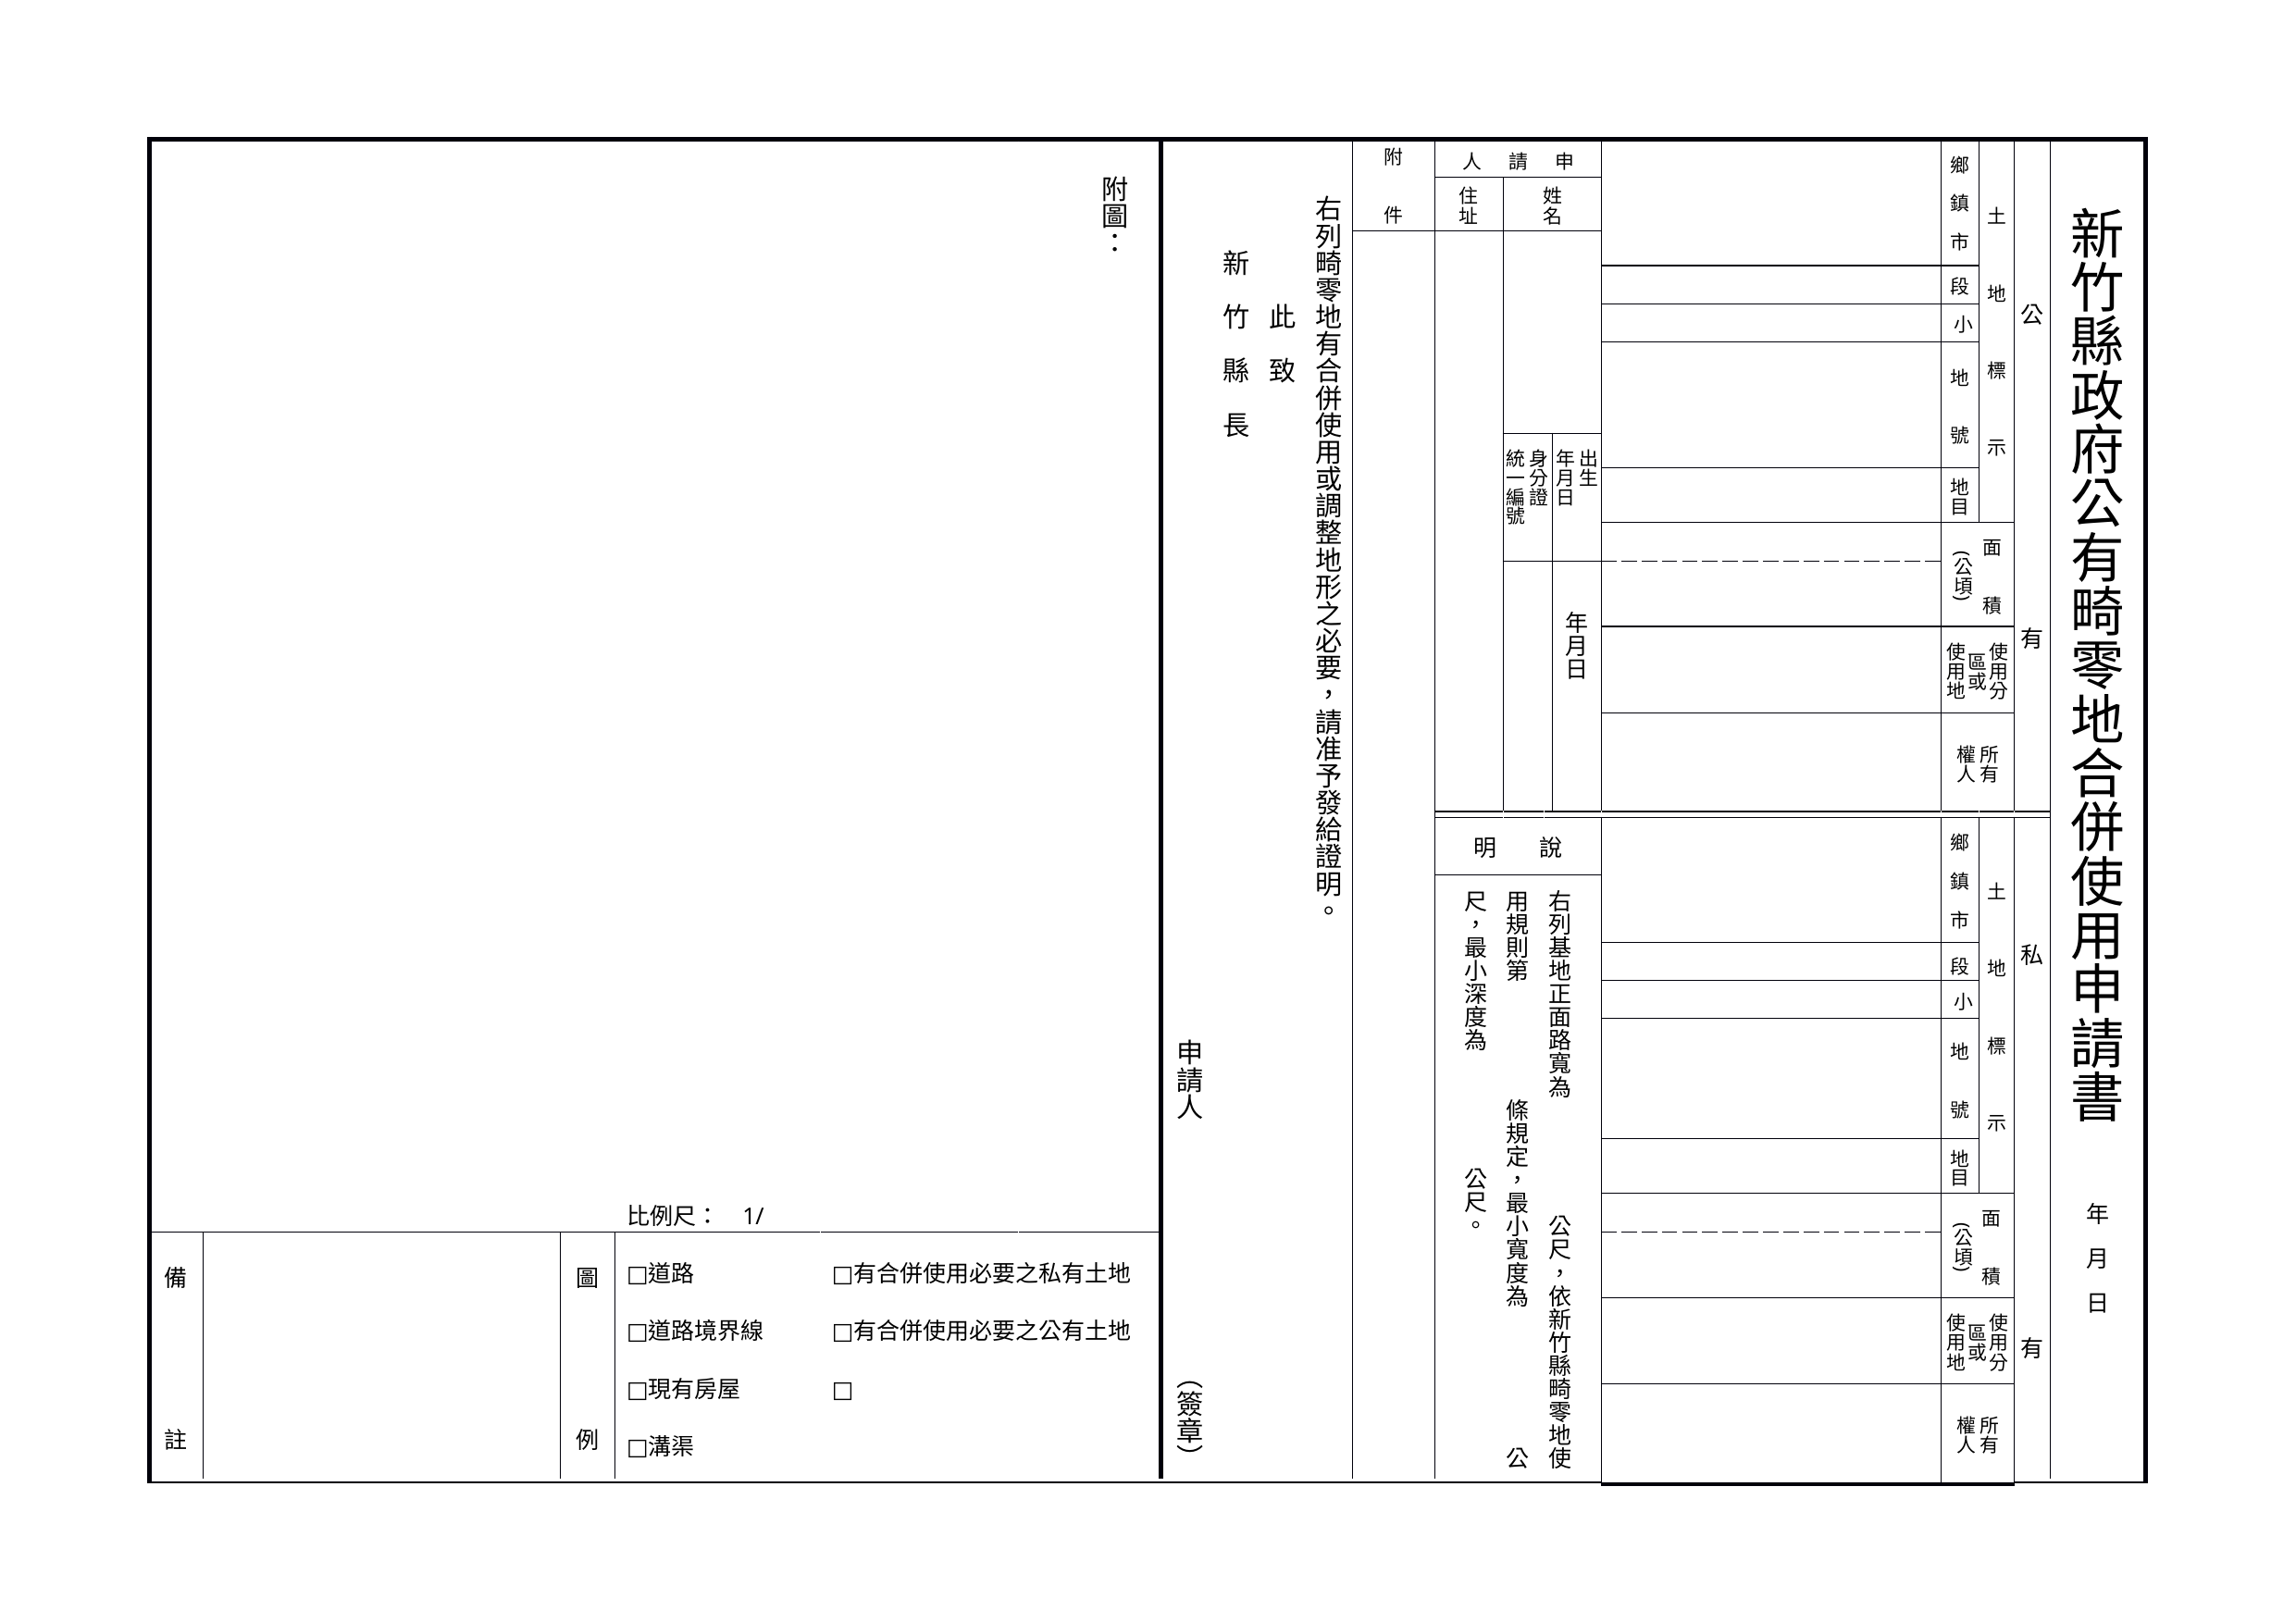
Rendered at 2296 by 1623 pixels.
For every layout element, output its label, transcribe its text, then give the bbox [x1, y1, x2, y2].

table_cell [1602, 468, 1941, 522]
table_header 公 有 [2015, 142, 2050, 811]
table_cell 說 明 [1435, 818, 1601, 873]
table_header 土 地 標 示 [1980, 142, 2014, 522]
table_cell 使用分區或 使用地 [1942, 627, 2014, 712]
table_header 新竹縣政府公有畸零地合併使用申請書 年 月 日 [2050, 142, 2143, 1481]
table_cell [1602, 266, 1941, 304]
table_cell [203, 1233, 560, 1481]
table_header 附圖： [1019, 142, 1159, 1232]
table_cell [1504, 231, 1601, 433]
table_cell 地 號 [1942, 342, 1979, 467]
table_cell [1602, 713, 1941, 811]
table_cell [1602, 342, 1941, 467]
table_header 右列畸零地有合併使用或調整地形之必要，請准予發給證明。 此 致 新 竹 縣 長 申請人 （簽章） [1161, 142, 1352, 1481]
table_cell [1352, 231, 1434, 1481]
table_cell 小段 [1942, 981, 1979, 1018]
table_cell [1435, 812, 1503, 816]
table_cell [1602, 981, 1941, 1018]
table_cell □道路 □道路境界線 □現有房屋 □溝渠 [614, 1233, 820, 1481]
table_cell 鄉 鎮 市 [1942, 818, 1979, 942]
table_header 附 件 [1353, 142, 1434, 230]
table_cell [1980, 812, 2014, 816]
table_header [1602, 142, 1941, 265]
table_cell [1602, 1298, 1941, 1383]
table_cell 地目 [1942, 1139, 1979, 1193]
table_cell [1602, 304, 1941, 341]
table_cell 段 [1942, 266, 1979, 304]
table_cell [1602, 1139, 1941, 1193]
table_cell [1602, 1194, 1941, 1232]
table_cell [1602, 523, 1941, 561]
table_cell [1602, 818, 1941, 942]
table_cell [2015, 812, 2050, 816]
table_header 申請人 [1435, 142, 1601, 177]
table_cell 地目 [1942, 468, 1979, 522]
table_cell 出生 年月日 [1553, 434, 1601, 561]
table_cell [1602, 627, 1941, 712]
table_cell [1545, 812, 1601, 816]
table_header 鄉 鎮 市 [1942, 142, 1979, 265]
table_cell 面 積 (公頃) [1942, 523, 2014, 626]
table_cell 面 積 (公頃) [1942, 1194, 2014, 1297]
table_cell [1504, 812, 1544, 816]
table_header 比例尺： 1/ [152, 142, 1018, 1232]
table_cell □有合併使用必要之私有土地 □有合併使用必要之公有土地 □ [820, 1233, 1161, 1481]
table_cell [1602, 1019, 1941, 1138]
table_cell [1602, 943, 1941, 980]
table_cell 地 號 [1942, 1019, 1979, 1138]
table_cell [1435, 231, 1503, 811]
table_cell 備 註 [152, 1233, 203, 1481]
table_cell [1602, 812, 1941, 816]
table_cell 段 [1942, 943, 1979, 980]
table_cell 年月日 [1553, 562, 1601, 811]
table_cell 使用分區或 使用地 [1942, 1298, 2014, 1383]
table_cell 圖 例 [560, 1233, 614, 1481]
table_cell 住址 [1435, 178, 1503, 230]
table_cell 所有 權人 [1942, 713, 2014, 811]
table_cell 右列基地正面路寬為 公尺，依新竹縣畸零地使用規則第 條規定，最小寬度為 公尺，最小深度為 公尺。 [1434, 875, 1601, 1481]
table_cell [1942, 812, 1979, 816]
table_cell 土 地 標 示 [1980, 818, 2014, 1193]
table_cell [1602, 1232, 1941, 1297]
table_cell 身分證 統一編號 [1504, 434, 1552, 561]
table_cell 小段 [1942, 304, 1979, 341]
table_cell 所有 權人 [1942, 1384, 2014, 1481]
table_cell 私 有 [2015, 818, 2050, 1481]
table_cell [1602, 1384, 1941, 1481]
table_cell [1504, 562, 1552, 811]
table_cell 姓名 [1504, 178, 1601, 230]
table_cell [1602, 561, 1941, 626]
